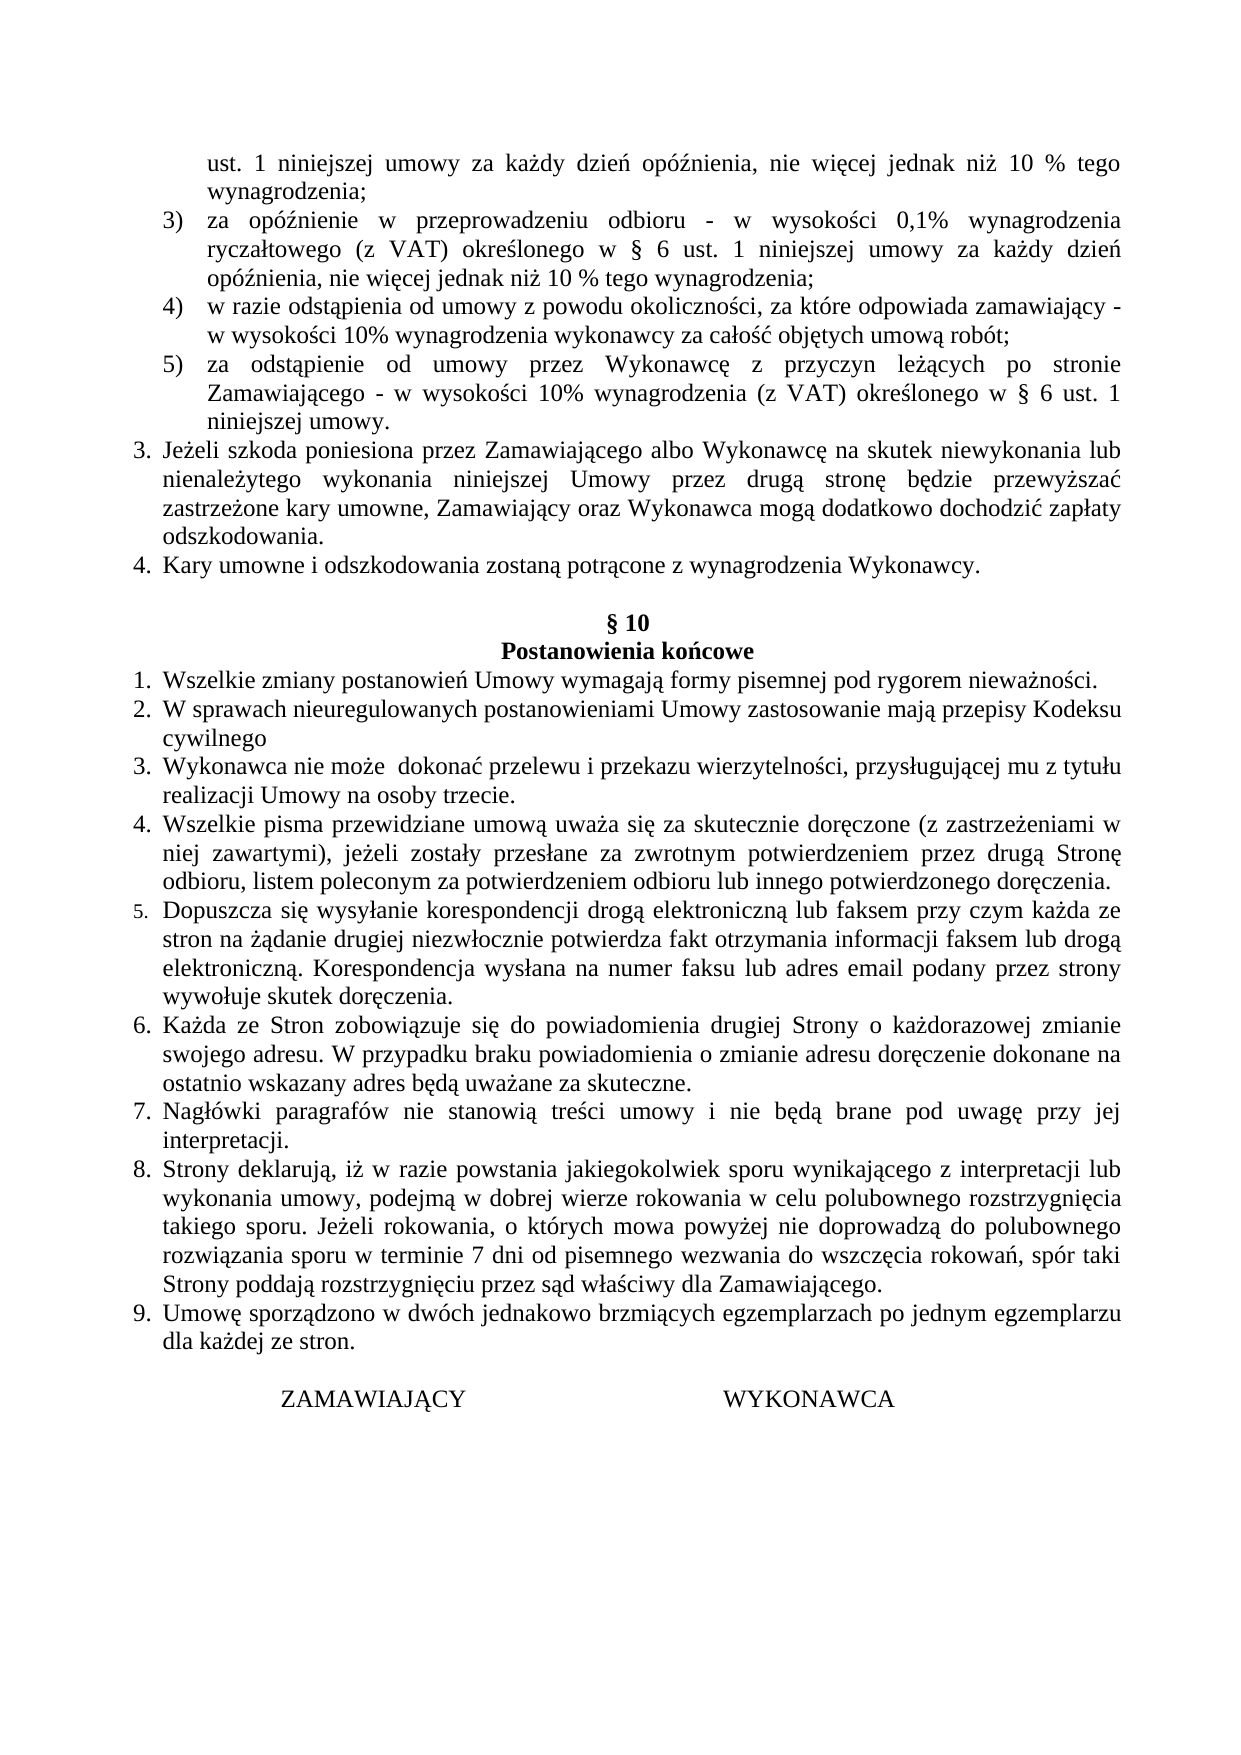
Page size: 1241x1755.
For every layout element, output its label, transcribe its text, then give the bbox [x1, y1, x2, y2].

list Kary umowne i odszkodowania zostaną potrącone z wynagrodzenia Wykonawcy. [133, 550, 1122, 579]
list za opóźnienie w przeprowadzeniu odbioru - w wysokości 0,1% wynagrodzenia ryczałtowego (z VAT) określonego w § 6 ust. 1 niniejszej umowy za każdy dzień opóźnienia, nie więcej jednak niż 10 % tego wynagrodzenia; [162, 205, 1122, 291]
list za odstąpienie od umowy przez Wykonawcę z przyczyn leżących po stronie Zamawiającego - w wysokości 10% wynagrodzenia (z VAT) określonego w § 6 ust. 1 niniejszej umowy. [162, 349, 1122, 435]
list W sprawach nieuregulowanych postanowieniami Umowy zastosowanie mają przepisy Kodeksu cywilnego [133, 694, 1122, 751]
list Umowę sporządzono w dwóch jednakowo brzmiących egzemplarzach po jednym egzemplarzu dla każdej ze stron. [133, 1298, 1122, 1355]
list Każda ze Stron zobowiązuje się do powiadomienia drugiej Strony o każdorazowej zmianie swojego adresu. W przypadku braku powiadomienia o zmianie adresu doręczenie dokonane na ostatnio wskazany adres będą uważane za skuteczne. [133, 1010, 1122, 1096]
list w razie odstąpienia od umowy z powodu okoliczności, za które odpowiada zamawiający - w wysokości 10% wynagrodzenia wykonawcy za całość objętych umową robót; [162, 291, 1122, 349]
list Wszelkie pisma przewidziane umową uważa się za skutecznie doręczone (z zastrzeżeniami w niej zawartymi), jeżeli zostały przesłane za zwrotnym potwierdzeniem przez drugą Stronę odbioru, listem poleconym za potwierdzeniem odbioru lub innego potwierdzonego doręczenia. [133, 809, 1122, 895]
text § 10 [133, 608, 1122, 636]
list Strony deklarują, iż w razie powstania jakiegokolwiek sporu wynikającego z interpretacji lub wykonania umowy, podejmą w dobrej wierze rokowania w celu polubownego rozstrzygnięcia takiego sporu. Jeżeli rokowania, o których mowa powyżej nie doprowadzą do polubownego rozwiązania sporu w terminie 7 dni od pisemnego wezwania do wszczęcia rokowań, spór taki Strony poddają rozstrzygnięciu przez sąd właściwy dla Zamawiającego. [133, 1154, 1122, 1298]
list Wykonawca nie może dokonać przelewu i przekazu wierzytelności, przysługującej mu z tytułu realizacji Umowy na osoby trzecie. [133, 751, 1122, 809]
list ust. 1 niniejszej umowy za każdy dzień opóźnienia, nie więcej jednak niż 10 % tego wynagrodzenia; [162, 148, 1122, 205]
list Jeżeli szkoda poniesiona przez Zamawiającego albo Wykonawcę na skutek niewykonania lub nienależytego wykonania niniejszej Umowy przez drugą stronę będzie przewyższać zastrzeżone kary umowne, Zamawiający oraz Wykonawca mogą dodatkowo dochodzić zapłaty odszkodowania. [133, 435, 1122, 550]
text ZAMAWIAJĄCY WYKONAWCA [207, 1384, 1122, 1413]
list Dopuszcza się wysyłanie korespondencji drogą elektroniczną lub faksem przy czym każda ze stron na żądanie drugiej niezwłocznie potwierdza fakt otrzymania informacji faksem lub drogą elektroniczną. Korespondencja wysłana na numer faksu lub adres email podany przez strony wywołuje skutek doręczenia. [133, 895, 1122, 1010]
list Wszelkie zmiany postanowień Umowy wymagają formy pisemnej pod rygorem nieważności. [133, 665, 1122, 694]
list Nagłówki paragrafów nie stanowią treści umowy i nie będą brane pod uwagę przy jej interpretacji. [133, 1096, 1122, 1154]
text Postanowienia końcowe [133, 636, 1122, 665]
